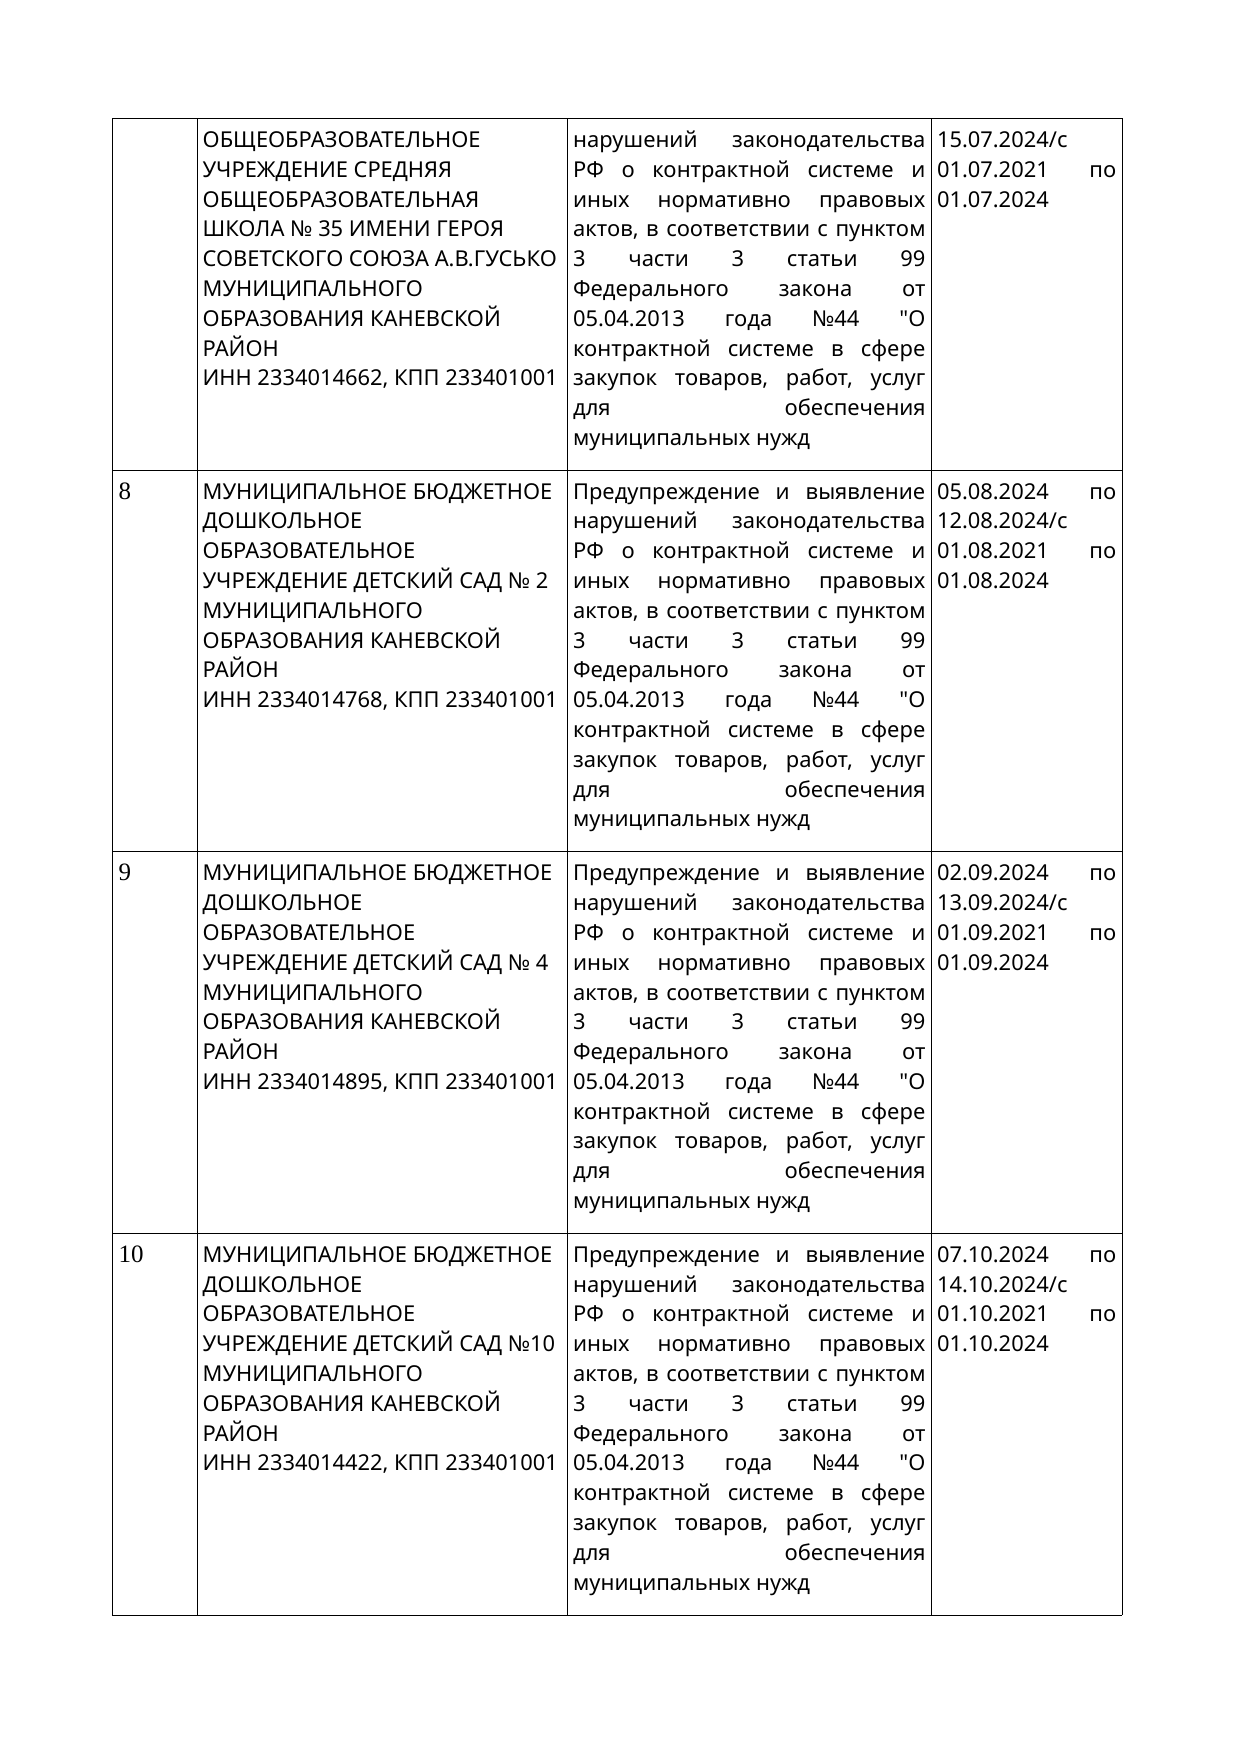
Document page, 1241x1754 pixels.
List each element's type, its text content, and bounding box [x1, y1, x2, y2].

table_cell МУНИЦИПАЛЬНОЕ БЮДЖЕТНОЕ ДОШКОЛЬНОЕ ОБРАЗОВАТЕЛЬНОЕ УЧРЕЖДЕНИЕ ДЕТСКИЙ САД № 4 МУНИЦИПАЛЬНОГО ОБРАЗОВАНИЯ КАНЕВСКОЙ РАЙОН ИНН 2334014895, КПП 233401001 [198, 852, 567, 1233]
table_cell ОБЩЕОБРАЗОВАТЕЛЬНОЕ УЧРЕЖДЕНИЕ СРЕДНЯЯ ОБЩЕОБРАЗОВАТЕЛЬНАЯ ШКОЛА № 35 ИМЕНИ ГЕРОЯ СОВЕТСКОГО СОЮЗА А.В.ГУСЬКО МУНИЦИПАЛЬНОГО ОБРАЗОВАНИЯ КАНЕВСКОЙ РАЙОН ИНН 2334014662, КПП 233401001 [198, 119, 567, 470]
table_cell МУНИЦИПАЛЬНОЕ БЮДЖЕТНОЕ ДОШКОЛЬНОЕ ОБРАЗОВАТЕЛЬНОЕ УЧРЕЖДЕНИЕ ДЕТСКИЙ САД № 2 МУНИЦИПАЛЬНОГО ОБРАЗОВАНИЯ КАНЕВСКОЙ РАЙОН ИНН 2334014768, КПП 233401001 [198, 471, 567, 851]
table_cell 9 [113, 852, 197, 1233]
table_cell 07.10.2024 по 14.10.2024/с 01.10.2021 по 01.10.2024 [932, 1234, 1122, 1614]
table_cell нарушений законодательства РФ о контрактной системе и иных нормативно правовых актов, в соответствии с пунктом 3 части 3 статьи 99 Федерального закона от 05.04.2013 года №44 "О контрактной системе в сфере закупок товаров, работ, услуг для обеспечения муниципальных нужд [568, 119, 931, 470]
table_cell Предупреждение и выявление нарушений законодательства РФ о контрактной системе и иных нормативно правовых актов, в соответствии с пунктом 3 части 3 статьи 99 Федерального закона от 05.04.2013 года №44 "О контрактной системе в сфере закупок товаров, работ, услуг для обеспечения муниципальных нужд [568, 1234, 931, 1614]
table_cell 10 [113, 1234, 197, 1614]
table_cell Предупреждение и выявление нарушений законодательства РФ о контрактной системе и иных нормативно правовых актов, в соответствии с пунктом 3 части 3 статьи 99 Федерального закона от 05.04.2013 года №44 "О контрактной системе в сфере закупок товаров, работ, услуг для обеспечения муниципальных нужд [568, 852, 931, 1233]
table_cell 8 [113, 471, 197, 851]
table_cell 05.08.2024 по 12.08.2024/с 01.08.2021 по 01.08.2024 [932, 471, 1122, 851]
table_cell 15.07.2024/с 01.07.2021 по 01.07.2024 [932, 119, 1122, 470]
table_cell 02.09.2024 по 13.09.2024/с 01.09.2021 по 01.09.2024 [932, 852, 1122, 1233]
table_cell МУНИЦИПАЛЬНОЕ БЮДЖЕТНОЕ ДОШКОЛЬНОЕ ОБРАЗОВАТЕЛЬНОЕ УЧРЕЖДЕНИЕ ДЕТСКИЙ САД №10 МУНИЦИПАЛЬНОГО ОБРАЗОВАНИЯ КАНЕВСКОЙ РАЙОН ИНН 2334014422, КПП 233401001 [198, 1234, 567, 1614]
table_cell Предупреждение и выявление нарушений законодательства РФ о контрактной системе и иных нормативно правовых актов, в соответствии с пунктом 3 части 3 статьи 99 Федерального закона от 05.04.2013 года №44 "О контрактной системе в сфере закупок товаров, работ, услуг для обеспечения муниципальных нужд [568, 471, 931, 851]
table_cell [113, 119, 197, 470]
